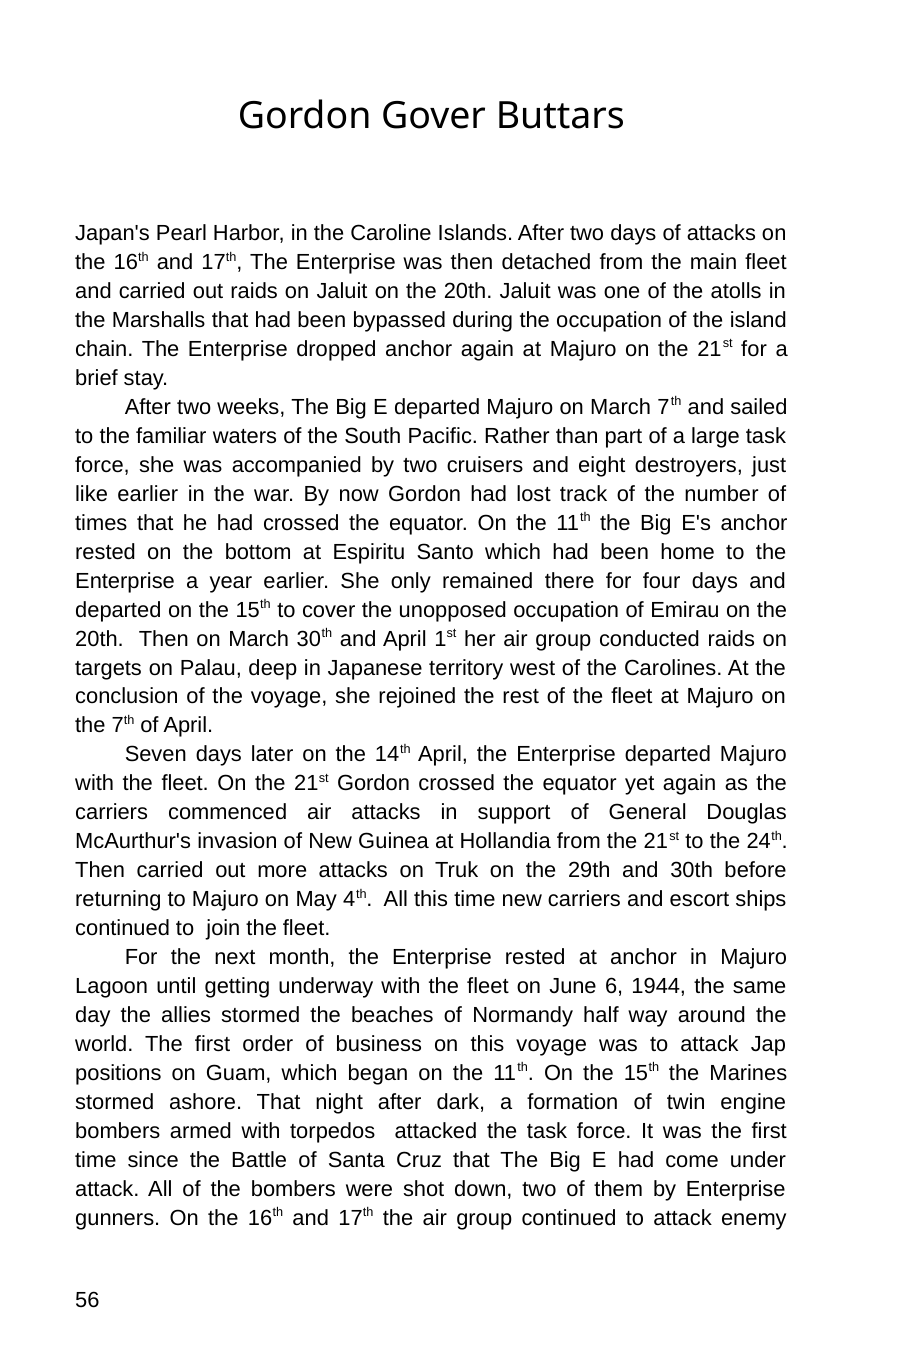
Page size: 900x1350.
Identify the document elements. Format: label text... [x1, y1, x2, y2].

text After two weeks, The Big E departed Majuro on March 7th and sailed to the familiar waters of the South Pacific. Rather than part of a large task force, she was accompanied by two cruisers and eight destroyers, just like earlier in the war. By now Gordon had lost track of the number of times that he had crossed the equator. On the 11th the Big E's anchor rested on the bottom at Espiritu Santo which had been home to the Enterprise a year earlier. She only remained there for four days and departed on the 15th to cover the unopposed occupation of Emirau on the 20th. Then on March 30th and April 1st her air group conducted raids on targets on Palau, deep in Japanese territory west of the Carolines. At the conclusion of the voyage, she rejoined the rest of the fleet at Majuro on the 7th of April. [75, 394, 787, 738]
text For the next month, the Enterprise rested at anchor in Majuro Lagoon until getting underway with the fleet on June 6, 1944, the same day the allies stormed the beaches of Normandy half way around the world. The first order of business on this voyage was to attack Jap positions on Guam, which began on the 11th. On the 15th the Marines stormed ashore. That night after dark, a formation of twin engine bombers armed with torpedos attacked the task force. It was the first time since the Battle of Santa Cruz that The Big E had come under attack. All of the bombers were shot down, two of them by Enterprise gunners. On the 16th and 17th the air group continued to attack enemy [75, 944, 787, 1230]
text Seven days later on the 14th April, the Enterprise departed Majuro with the fleet. On the 21st Gordon crossed the equator yet again as the carriers commenced air attacks in support of General Douglas McAurthur's invasion of New Guinea at Hollandia from the 21st to the 24th. Then carried out more attacks on Truk on the 29th and 30th before returning to Majuro on May 4th. All this time new carriers and escort ships continued to join the fleet. [75, 741, 787, 940]
text Japan's Pearl Harbor, in the Caroline Islands. After two days of attacks on the 16th and 17th, The Enterprise was then detached from the main fleet and carried out raids on Jaluit on the 20th. Jaluit was one of the atolls in the Marshalls that had been bypassed during the occupation of the island chain. The Enterprise dropped anchor again at Majuro on the 21st for a brief stay. [75, 220, 787, 390]
